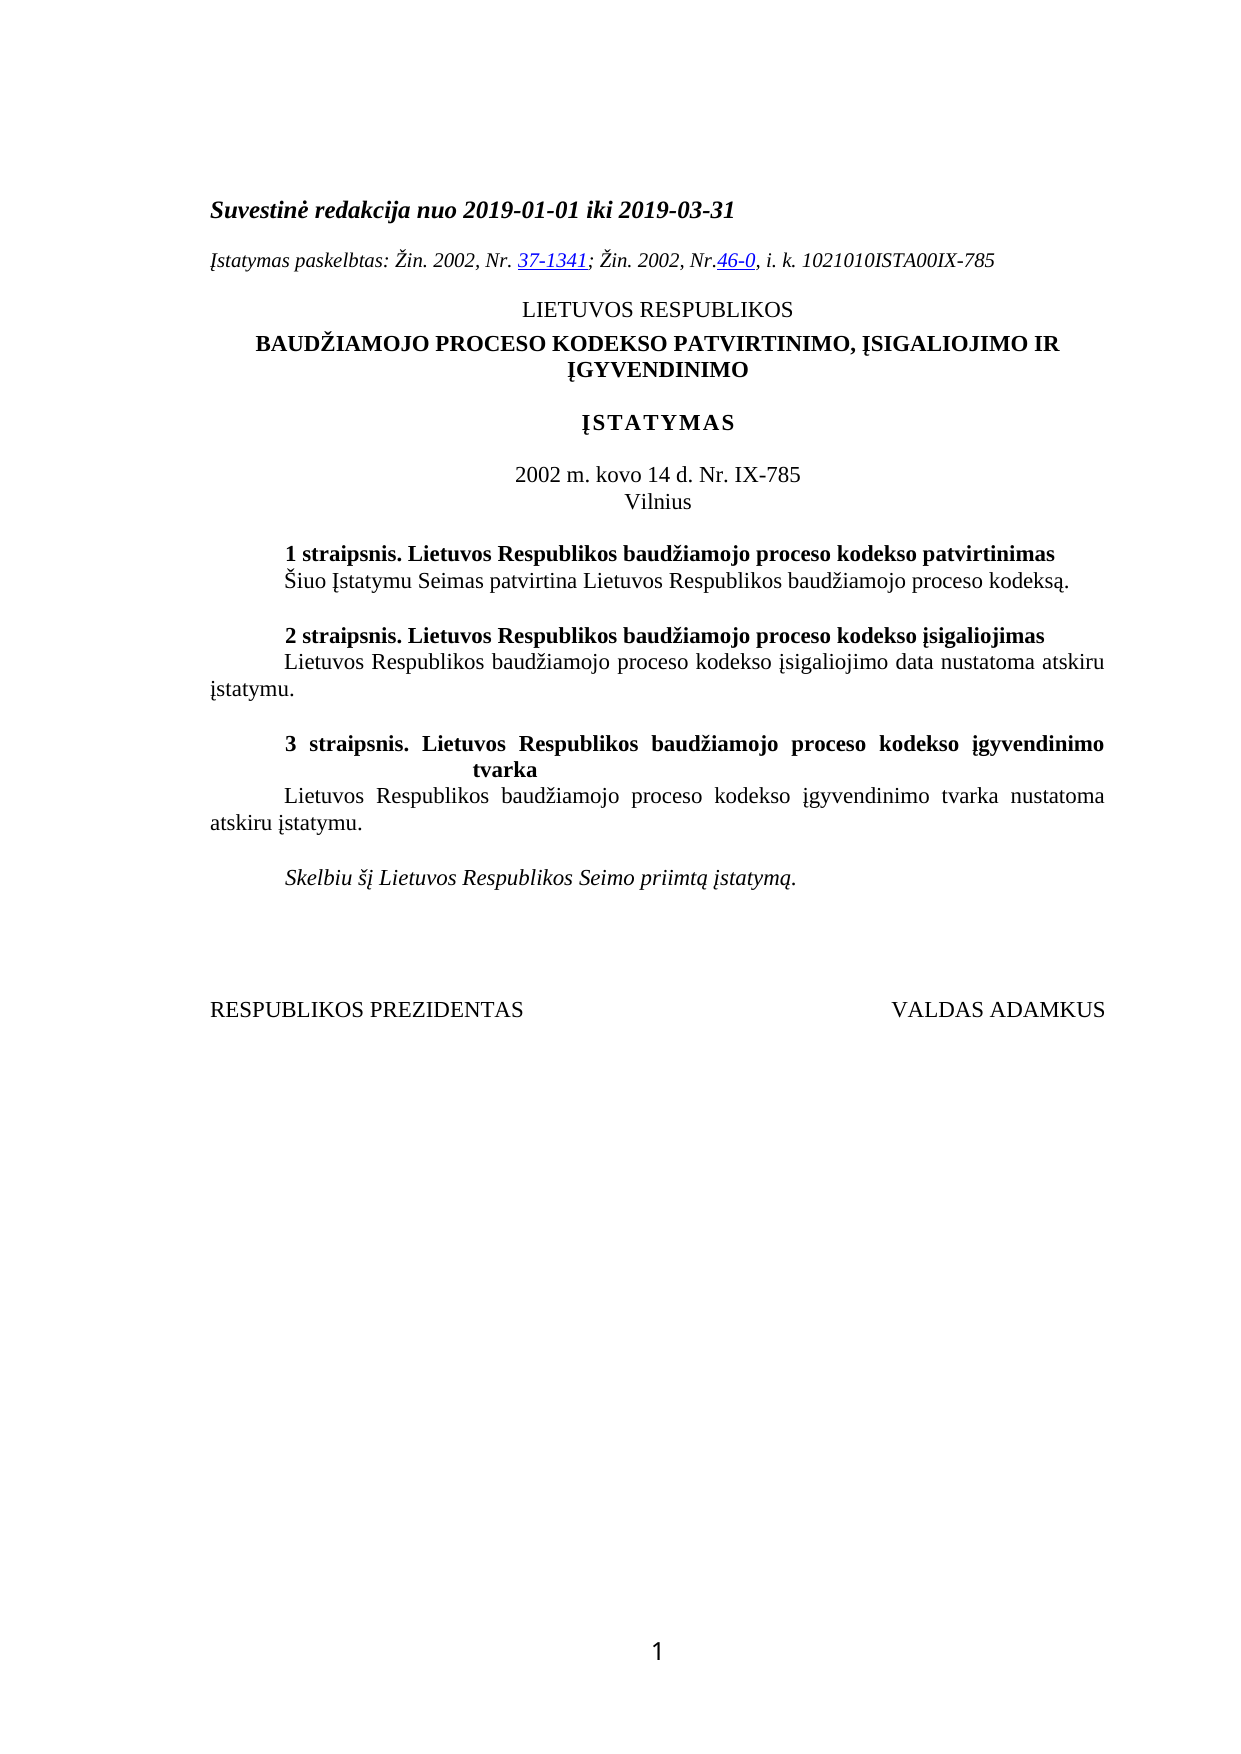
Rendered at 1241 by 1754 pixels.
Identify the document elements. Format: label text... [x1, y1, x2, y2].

text 3 straipsnis. Lietuvos Respublikos baudžiamojo proceso kodekso įgyvendinimo tvarka [285, 730, 1106, 782]
text RESPUBLIKOS PREZIDENTAS VALDAS ADAMKUS [210, 996, 1106, 1022]
text LIETUVOS RESPUBLIKOS [210, 296, 1106, 322]
text Lietuvos Respublikos baudžiamojo proceso kodekso įsigaliojimo data nustatoma atskiru įstatymu. [210, 648, 1106, 701]
text Suvestinė redakcija nuo 2019-01-01 iki 2019-03-31 [210, 195, 1106, 224]
text Lietuvos Respublikos baudžiamojo proceso kodekso įgyvendinimo tvarka nustatoma atskiru įstatymu. [210, 782, 1106, 835]
text ĮSTATYMAS [210, 409, 1106, 435]
text Įstatymas paskelbtas: Žin. 2002, Nr. 37-1341; Žin. 2002, Nr.46-0, i. k. 1021010ISTA00IX-785 [210, 248, 1106, 272]
text Šiuo Įstatymu Seimas patvirtina Lietuvos Respublikos baudžiamojo proceso kodeksą. [210, 567, 1106, 593]
text 2002 m. kovo 14 d. Nr. IX-785 Vilnius [210, 461, 1106, 514]
text Skelbiu šį Lietuvos Respublikos Seimo priimtą įstatymą. [210, 864, 1106, 890]
text 1 straipsnis. Lietuvos Respublikos baudžiamojo proceso kodekso patvirtinimas [285, 540, 1106, 567]
text 2 straipsnis. Lietuvos Respublikos baudžiamojo proceso kodekso įsigaliojimas [285, 622, 1106, 648]
text BAUDŽIAMOJO PROCESO KODEKSO PATVIRTINIMO, ĮSIGALIOJIMO IR ĮGYVENDINIMO [210, 329, 1106, 382]
